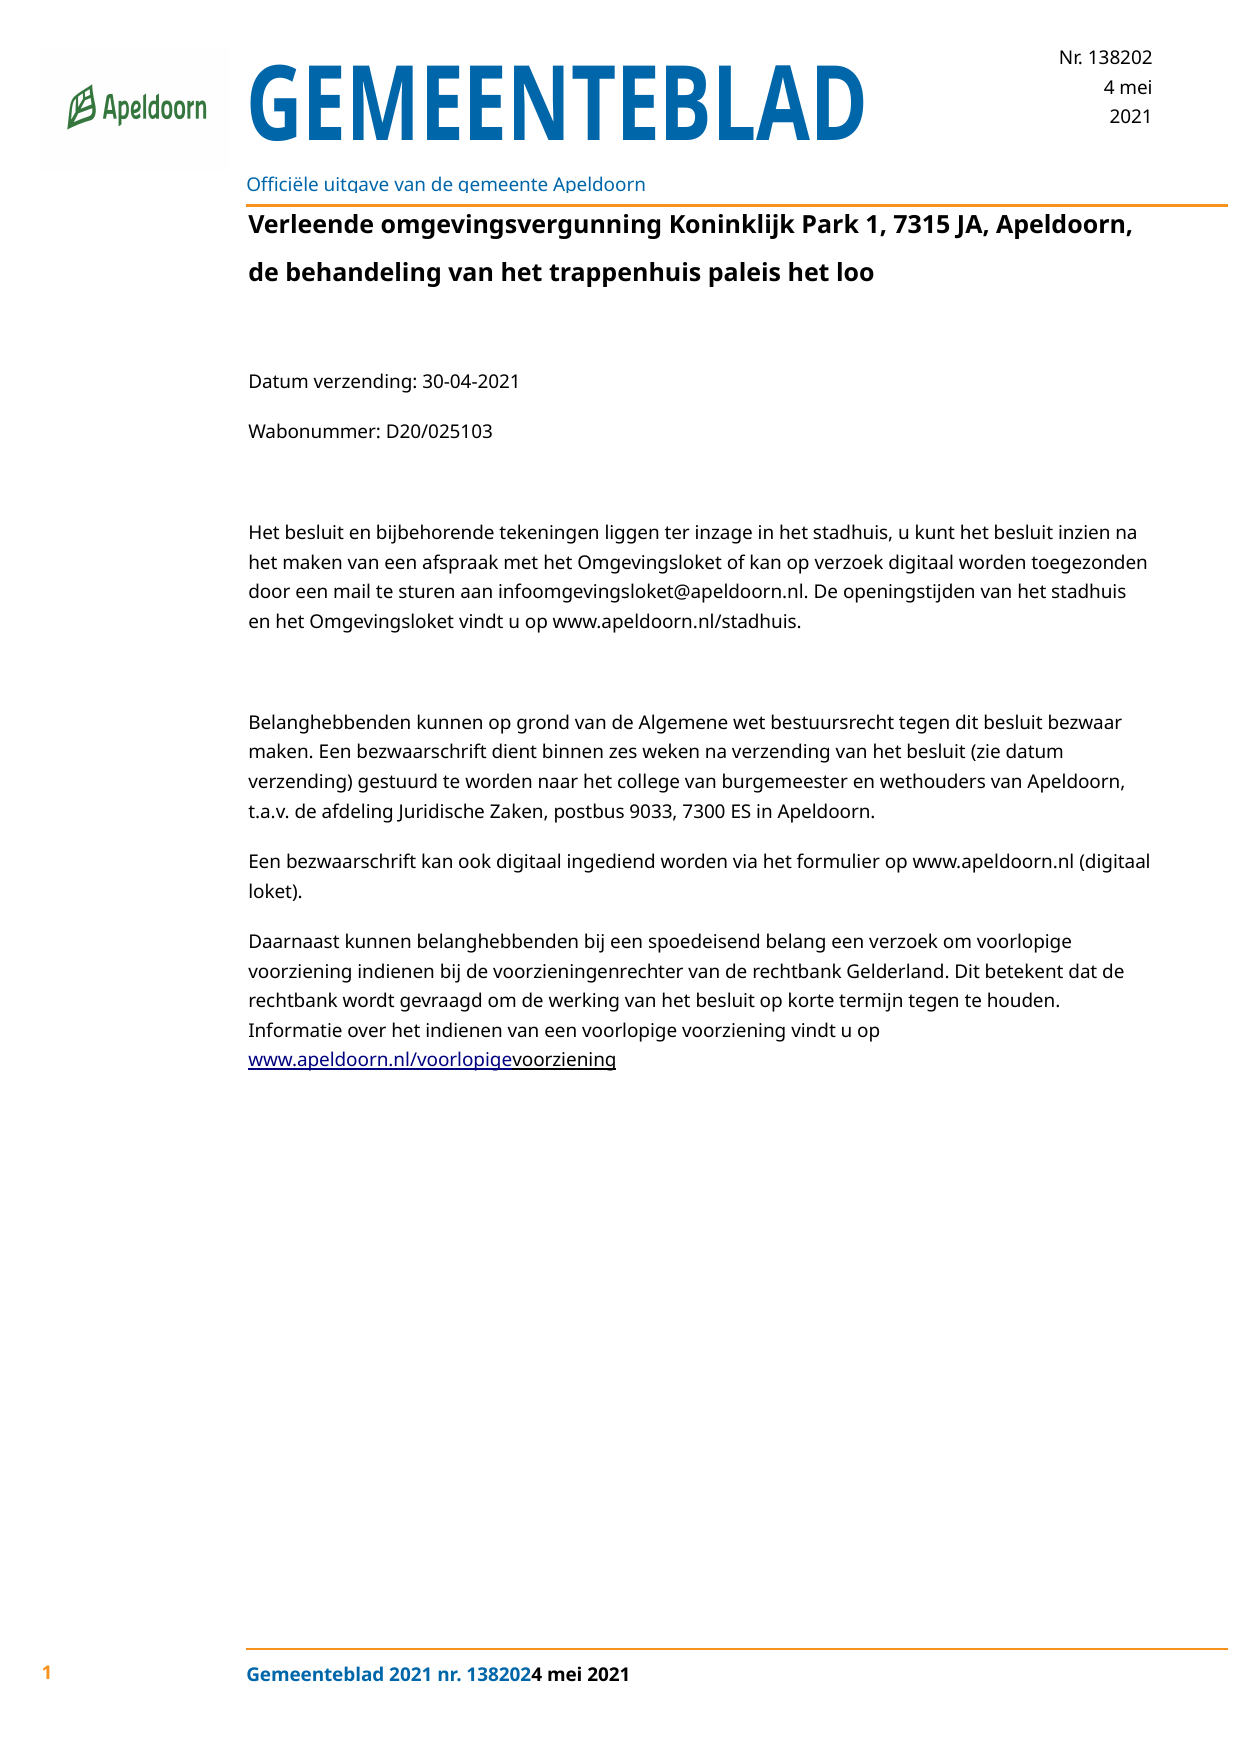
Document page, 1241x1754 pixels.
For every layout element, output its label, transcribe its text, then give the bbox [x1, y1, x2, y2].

text Datum verzending: 30-04-2021 [248, 368, 1152, 394]
text Een bezwaarschrift kan ook digitaal ingediend worden via het formulier op www.apeldoorn.nl (digitaal loket). [248, 848, 1152, 904]
text Daarnaast kunnen belanghebbenden bij een spoedeisend belang een verzoek om voorlopige voorziening indienen bij de voorzieningenrechter van de rechtbank Gelderland. Dit betekent dat de rechtbank wordt gevraagd om de werking van het besluit op korte termijn tegen te houden. Informatie over het indienen van een voorlopige voorziening vindt u op www.apeldoorn.nl/voorlopigevoorziening [248, 928, 1152, 1072]
text Belanghebbenden kunnen op grond van de Algemene wet bestuursrecht tegen dit besluit bezwaar maken. Een bezwaarschrift dient binnen zes weken na verzending van het besluit (zie datum verzending) gestuurd te worden naar het college van burgemeester en wethouders van Apeldoorn, t.a.v. de afdeling Juridische Zaken, postbus 9033, 7300 ES in Apeldoorn. [248, 709, 1152, 824]
text Wabonummer: D20/025103 [248, 419, 1152, 444]
text Het besluit en bijbehorende tekeningen liggen ter inzage in het stadhuis, u kunt het besluit inzien na het maken van een afspraak met het Omgevingsloket of kan op verzoek digitaal worden toegezonden door een mail te sturen aan infoomgevingsloket@apeldoorn.nl. De openingstijden van het stadhuis en het Omgevingsloket vindt u op www.apeldoorn.nl/stadhuis. [248, 519, 1152, 634]
picture [41, 47, 231, 172]
text Verleende omgevingsvergunning Koninklijk Park 1, 7315 JA, Apeldoorn, de behandeling van het trappenhuis paleis het loo [248, 207, 1152, 288]
